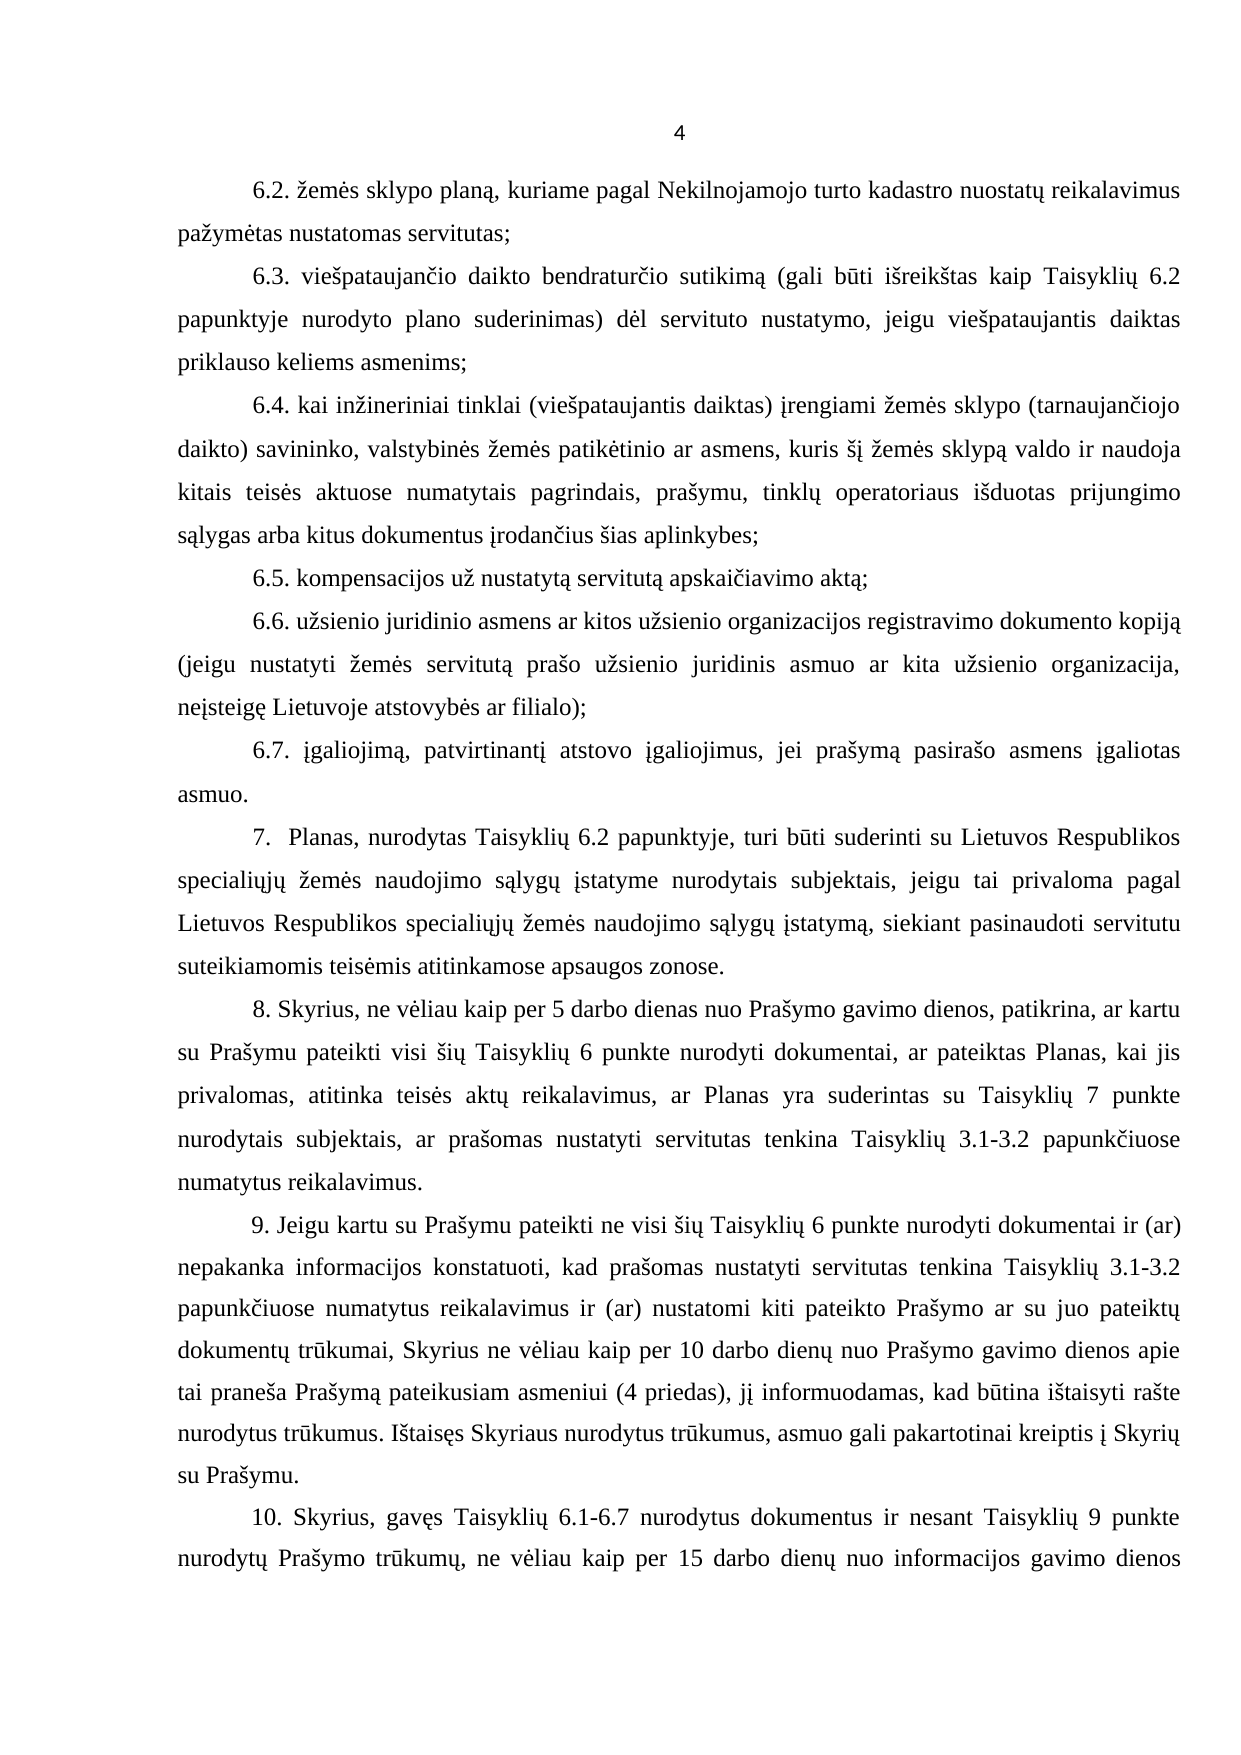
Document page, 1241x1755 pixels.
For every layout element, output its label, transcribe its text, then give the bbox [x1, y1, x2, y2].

text 6.7. įgaliojimą, patvirtinantį atstovo įgaliojimus, jei prašymą pasirašo asmens įgaliotas asmuo. [177, 736, 1181, 807]
text 6.2. žemės sklypo planą, kuriame pagal Nekilnojamojo turto kadastro nuostatų reikalavimus pažymėtas nustatomas servitutas; [177, 175, 1181, 247]
text 6.3. viešpataujančio daikto bendraturčio sutikimą (gali būti išreikštas kaip Taisyklių 6.2 papunktyje nurodyto plano suderinimas) dėl servituto nustatymo, jeigu viešpataujantis daiktas priklauso keliems asmenims; [177, 261, 1181, 376]
text 8. Skyrius, ne vėliau kaip per 5 darbo dienas nuo Prašymo gavimo dienos, patikrina, ar kartu su Prašymu pateikti visi šių Taisyklių 6 punkte nurodyti dokumentai, ar pateiktas Planas, kai jis privalomas, atitinka teisės aktų reikalavimus, ar Planas yra suderintas su Taisyklių 7 punkte nurodytais subjektais, ar prašomas nustatyti servitutas tenkina Taisyklių 3.1-3.2 papunkčiuose numatytus reikalavimus. [177, 994, 1181, 1196]
text 6.5. kompensacijos už nustatytą servitutą apskaičiavimo aktą; [177, 563, 1181, 592]
text 6.4. kai inžineriniai tinklai (viešpataujantis daiktas) įrengiami žemės sklypo (tarnaujančiojo daikto) savininko, valstybinės žemės patikėtinio ar asmens, kuris šį žemės sklypą valdo ir naudoja kitais teisės aktuose numatytais pagrindais, prašymu, tinklų operatoriaus išduotas prijungimo sąlygas arba kitus dokumentus įrodančius šias aplinkybes; [177, 391, 1181, 549]
text 10. Skyrius, gavęs Taisyklių 6.1-6.7 nurodytus dokumentus ir nesant Taisyklių 9 punkte nurodytų Prašymo trūkumų, ne vėliau kaip per 15 darbo dienų nuo informacijos gavimo dienos [177, 1502, 1181, 1572]
text 6.6. užsienio juridinio asmens ar kitos užsienio organizacijos registravimo dokumento kopiją (jeigu nustatyti žemės servitutą prašo užsienio juridinis asmuo ar kita užsienio organizacija, neįsteigę Lietuvoje atstovybės ar filialo); [177, 606, 1181, 721]
text 7. Planas, nurodytas Taisyklių 6.2 papunktyje, turi būti suderinti su Lietuvos Respublikos specialiųjų žemės naudojimo sąlygų įstatyme nurodytais subjektais, jeigu tai privaloma pagal Lietuvos Respublikos specialiųjų žemės naudojimo sąlygų įstatymą, siekiant pasinaudoti servitutu suteikiamomis teisėmis atitinkamose apsaugos zonose. [177, 822, 1181, 980]
text 9. Jeigu kartu su Prašymu pateikti ne visi šių Taisyklių 6 punkte nurodyti dokumentai ir (ar) nepakanka informacijos konstatuoti, kad prašomas nustatyti servitutas tenkina Taisyklių 3.1-3.2 papunkčiuose numatytus reikalavimus ir (ar) nustatomi kiti pateikto Prašymo ar su juo pateiktų dokumentų trūkumai, Skyrius ne vėliau kaip per 10 darbo dienų nuo Prašymo gavimo dienos apie tai praneša Prašymą pateikusiam asmeniui (4 priedas), jį informuodamas, kad būtina ištaisyti rašte nurodytus trūkumus. Ištaisęs Skyriaus nurodytus trūkumus, asmuo gali pakartotinai kreiptis į Skyrių su Prašymu. [177, 1210, 1181, 1489]
